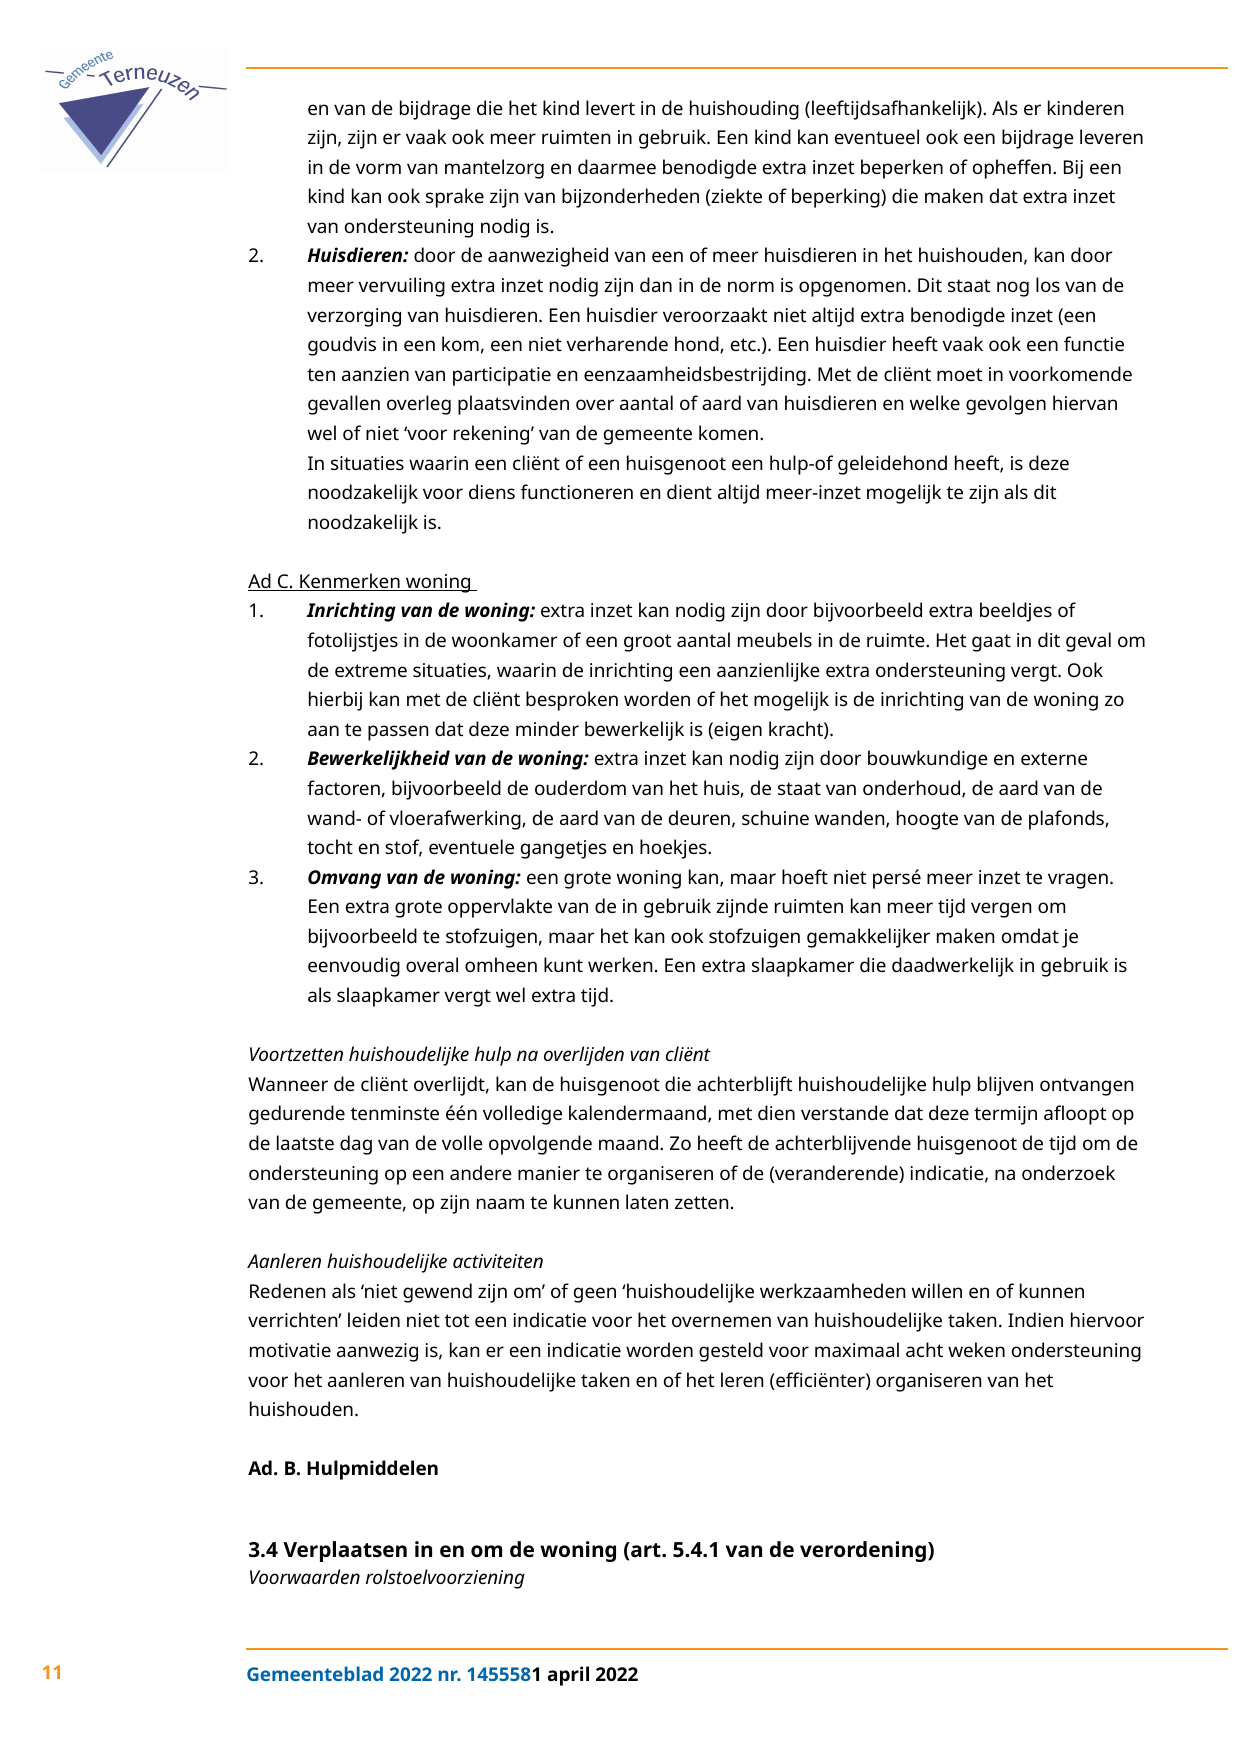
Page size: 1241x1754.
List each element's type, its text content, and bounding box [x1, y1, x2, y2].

list In situaties waarin een cliënt of een huisgenoot een hulp-of geleidehond heeft, is deze noodzakelijk voor diens functioneren en dient altijd meer-inzet mogelijk te zijn als dit noodzakelijk is. [248, 450, 1152, 535]
text Voorwaarden rolstoelvoorziening [248, 1564, 1152, 1590]
text Wanneer de cliënt overlijdt, kan de huisgenoot die achterblijft huishoudelijke hulp blijven ontvangen gedurende tenminste één volledige kalendermaand, met dien verstande dat deze termijn afloopt op de laatste dag van de volle opvolgende maand. Zo heeft de achterblijvende huisgenoot de tijd om de ondersteuning op een andere manier te organiseren of de (veranderende) indicatie, na onderzoek van de gemeente, op zijn naam te kunnen laten zetten. [248, 1071, 1152, 1215]
text Aanleren huishoudelijke activiteiten [248, 1248, 1152, 1274]
text 3.4 Verplaatsen in en om de woning (art. 5.4.1 van de verordening) [248, 1536, 1152, 1564]
text Ad. B. Hulpmiddelen [248, 1456, 1152, 1481]
list Bewerkelijkheid van de woning: extra inzet kan nodig zijn door bouwkundige en externe factoren, bijvoorbeeld de ouderdom van het huis, de staat van onderhoud, de aard van de wand- of vloerafwerking, de aard van de deuren, schuine wanden, hoogte van de plafonds, tocht en stof, eventuele gangetjes en hoekjes. [248, 746, 1152, 860]
picture [41, 47, 231, 172]
text Voortzetten huishoudelijke hulp na overlijden van cliënt [248, 1041, 1152, 1067]
list Inrichting van de woning: extra inzet kan nodig zijn door bijvoorbeeld extra beeldjes of fotolijstjes in de woonkamer of een groot aantal meubels in de ruimte. Het gaat in dit geval om de extreme situaties, waarin de inrichting een aanzienlijke extra ondersteuning vergt. Ook hierbij kan met de cliënt besproken worden of het mogelijk is de inrichting van de woning zo aan te passen dat deze minder bewerkelijk is (eigen kracht). [248, 598, 1152, 742]
list Huisdieren: door de aanwezigheid van een of meer huisdieren in het huishouden, kan door meer vervuiling extra inzet nodig zijn dan in de norm is opgenomen. Dit staat nog los van de verzorging van huisdieren. Een huisdier veroorzaakt niet altijd extra benodigde inzet (een goudvis in een kom, een niet verharende hond, etc.). Een huisdier heeft vaak ook een functie ten aanzien van participatie en eenzaamheidsbestrijding. Met de cliënt moet in voorkomende gevallen overleg plaatsvinden over aantal of aard van huisdieren en welke gevolgen hiervan wel of niet ‘voor rekening’ van de gemeente komen. [248, 243, 1152, 446]
list en van de bijdrage die het kind levert in de huishouding (leeftijdsafhankelijk). Als er kinderen zijn, zijn er vaak ook meer ruimten in gebruik. Een kind kan eventueel ook een bijdrage leveren in de vorm van mantelzorg en daarmee benodigde extra inzet beperken of opheffen. Bij een kind kan ook sprake zijn van bijzonderheden (ziekte of beperking) die maken dat extra inzet van ondersteuning nodig is. [248, 95, 1152, 239]
list Omvang van de woning: een grote woning kan, maar hoeft niet persé meer inzet te vragen. Een extra grote oppervlakte van de in gebruik zijnde ruimten kan meer tijd vergen om bijvoorbeeld te stofzuigen, maar het kan ook stofzuigen gemakkelijker maken omdat je eenvoudig overal omheen kunt werken. Een extra slaapkamer die daadwerkelijk in gebruik is als slaapkamer vergt wel extra tijd. [248, 864, 1152, 1008]
text Redenen als ‘niet gewend zijn om’ of geen ‘huishoudelijke werkzaamheden willen en of kunnen verrichten’ leiden niet tot een indicatie voor het overnemen van huishoudelijke taken. Indien hiervoor motivatie aanwezig is, kan er een indicatie worden gesteld voor maximaal acht weken ondersteuning voor het aanleren van huishoudelijke taken en of het leren (efficiënter) organiseren van het huishouden. [248, 1278, 1152, 1422]
text Ad C. Kenmerken woning [248, 568, 1152, 594]
